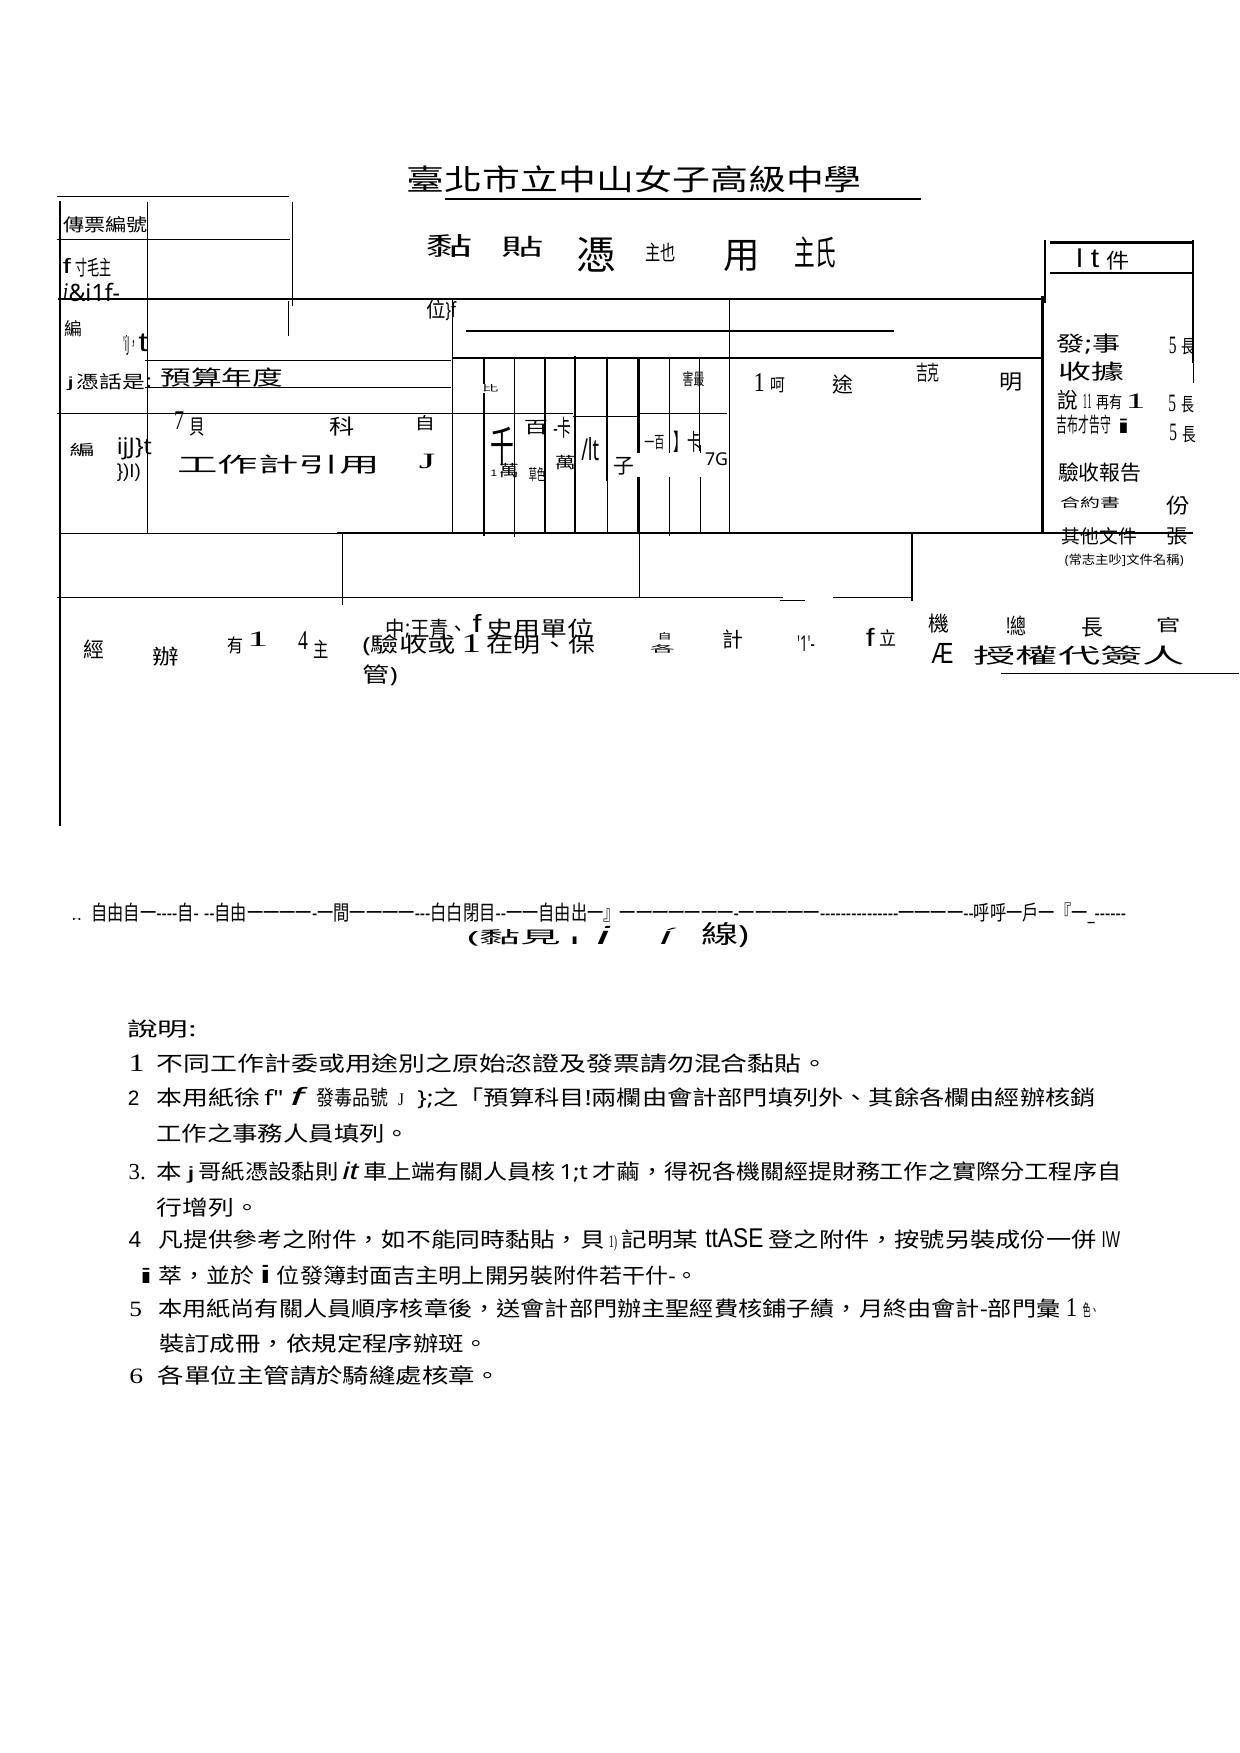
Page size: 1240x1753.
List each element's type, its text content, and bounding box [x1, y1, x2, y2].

text 害最 1呵 途 吉克 明 [700, 359, 729, 398]
text (驗收或1在明、保管) [362, 627, 620, 689]
text 2 本用紙徐f" f 發毒品號 J };之「預算科目!兩欄由會計部門填列外、其餘各欄由經辦核銷 工作之事務人員填列。 [128, 1081, 1101, 1147]
text 6 各單位主管請於騎縫處核章。 [129, 1359, 1210, 1389]
text 千 百 -卡 /lt 一百 】卡 吉布才告守i 5長 [515, 417, 544, 445]
text 其他文件 張 [1062, 518, 1210, 548]
text j憑話是: 預算年度 [453, 359, 483, 392]
text 驗收報告 [1058, 459, 1210, 486]
text 合約書 份 [1060, 486, 1210, 518]
text 害最 1呵 途 吉克 明 [682, 359, 699, 398]
text 千 百 -卡 /lt 一百 】卡 吉布才告守i 5長 [730, 417, 1041, 445]
text 編 ijJ}t 工作計引用 J })I) [69, 431, 147, 459]
text 1萬 草色 萬 [61, 459, 147, 484]
text 編 'íJ，t 發;事 5長 [1044, 325, 1192, 358]
text 機 !總 長 官 [929, 597, 1210, 623]
text 編 'íJ，t 發;事 5長 [730, 325, 1041, 357]
text 1萬 草色 萬 [485, 459, 514, 484]
text 說明: [127, 1013, 1210, 1042]
text H 自由自一----自- --自由一一一一-一間一一一一---白白閉目--一一自由出一』一一一一一一一-一一一一一---------------一一一一--呼呼一戶一『一_------ [72, 897, 1210, 924]
text 千 百 -卡 /lt 一百 】卡 吉布才告守i 5長 [546, 417, 574, 445]
text 千 百 -卡 /lt 一百 】卡 吉布才告守i 5長 [700, 417, 729, 445]
text 比\ [482, 384, 500, 393]
text 收據 [1058, 358, 1193, 384]
text 黏 貼 憑 主也位}f [426, 211, 697, 298]
text 1萬 草色 萬 [453, 459, 483, 484]
text 千 百 -卡 /lt 一百 】卡 吉布才告守i 5長 [576, 417, 606, 445]
text 編 'íJ，t 發;事 5長 [1194, 325, 1210, 358]
text 1 不同工作計委或用途別之原始恣證及發票請勿混合黏貼。 [128, 1047, 1210, 1077]
text 黏 貼 憑 主也位}f [453, 300, 697, 325]
text 用 主氏 [723, 212, 846, 268]
text j憑話是: 預算年度 [67, 358, 147, 392]
text 千 百 -卡 /lt 一百 】卡 吉布才告守i 5長 [608, 417, 637, 445]
text 編 'íJ，t 發;事 5長 [64, 325, 147, 358]
text [148, 211, 154, 236]
text [1194, 358, 1210, 384]
text 1萬 草色 萬 [52, 459, 59, 484]
text 7貝 科 自 [453, 397, 483, 413]
text 千 百 -卡 /lt 一百 】卡 吉布才告守i 5長 [640, 417, 669, 445]
text 行增列。 [157, 1191, 1210, 1221]
text 經 辦 有1 4主 中;王青、 f史用單位 各 [83, 601, 688, 626]
text 說11再有1 5長 [1058, 384, 1210, 416]
text j憑話是: 預算年度 [485, 359, 502, 392]
text 害最 1呵 途 吉克 明 [730, 359, 1032, 398]
text 編 'íJ，t 發;事 5長 [148, 325, 452, 358]
text I t件 [1076, 236, 1210, 268]
text 千 百 -卡 /lt 一百 】卡 吉布才告守i 5長 [1044, 417, 1210, 445]
text 千 百 -卡 /lt 一百 】卡 吉布才告守i 5長 [490, 417, 514, 445]
text 1萬 草色 萬 [148, 459, 452, 484]
text 7貝 科 自 [174, 397, 452, 413]
text 子 7G [613, 453, 729, 477]
text 3. 本j哥紙憑設黏則it車上端有關人員核1;t才繭，得祝各機關經提財務工作之實際分工程序自 [128, 1152, 1210, 1185]
text Æ 授權代簽人 [931, 632, 1210, 668]
text 裝訂成冊，依規定程序辦斑。 [159, 1328, 1210, 1358]
text 5 本用紙尚有關人員順序核章後，送會計部門辦主聖經費核鋪子績，月終由會計-部門彙 1色、 [129, 1291, 1210, 1323]
text 7貝 科 自 [485, 397, 502, 413]
text (常志主吵]文件名稱) [1064, 550, 1210, 568]
text 黏 貼 憑 主也位}f [426, 300, 452, 325]
text 千 百 -卡 /lt 一百 】卡 吉布才告守i 5長 [670, 417, 699, 445]
text 臺北市立中山女子高級中學 [407, 156, 1210, 195]
text 4 凡提供參考之附件，如不能同時黏貼，貝1) 記明某 ttASE登之附件，按號另裝成份一併IW [128, 1222, 1210, 1254]
text (黏見 l i Í 線) [460, 924, 756, 951]
text j憑話是: 預算年度 [148, 358, 452, 392]
text 編 'íJ，t 發;事 5長 [453, 325, 729, 357]
text 傳票編號 [63, 211, 147, 236]
text 1萬 草色 萬 [515, 459, 544, 484]
text f寸毛主i&i1f- [63, 242, 147, 294]
text 自 計 '1'- f立 [657, 627, 899, 658]
text 編 ijJ}t 工作計引用 J })I) [148, 431, 452, 459]
text i萃，並於i位發簿封面吉主明上開另裝附件若干什-。 [137, 1259, 1210, 1289]
text 1萬 草色 萬 [546, 459, 574, 484]
